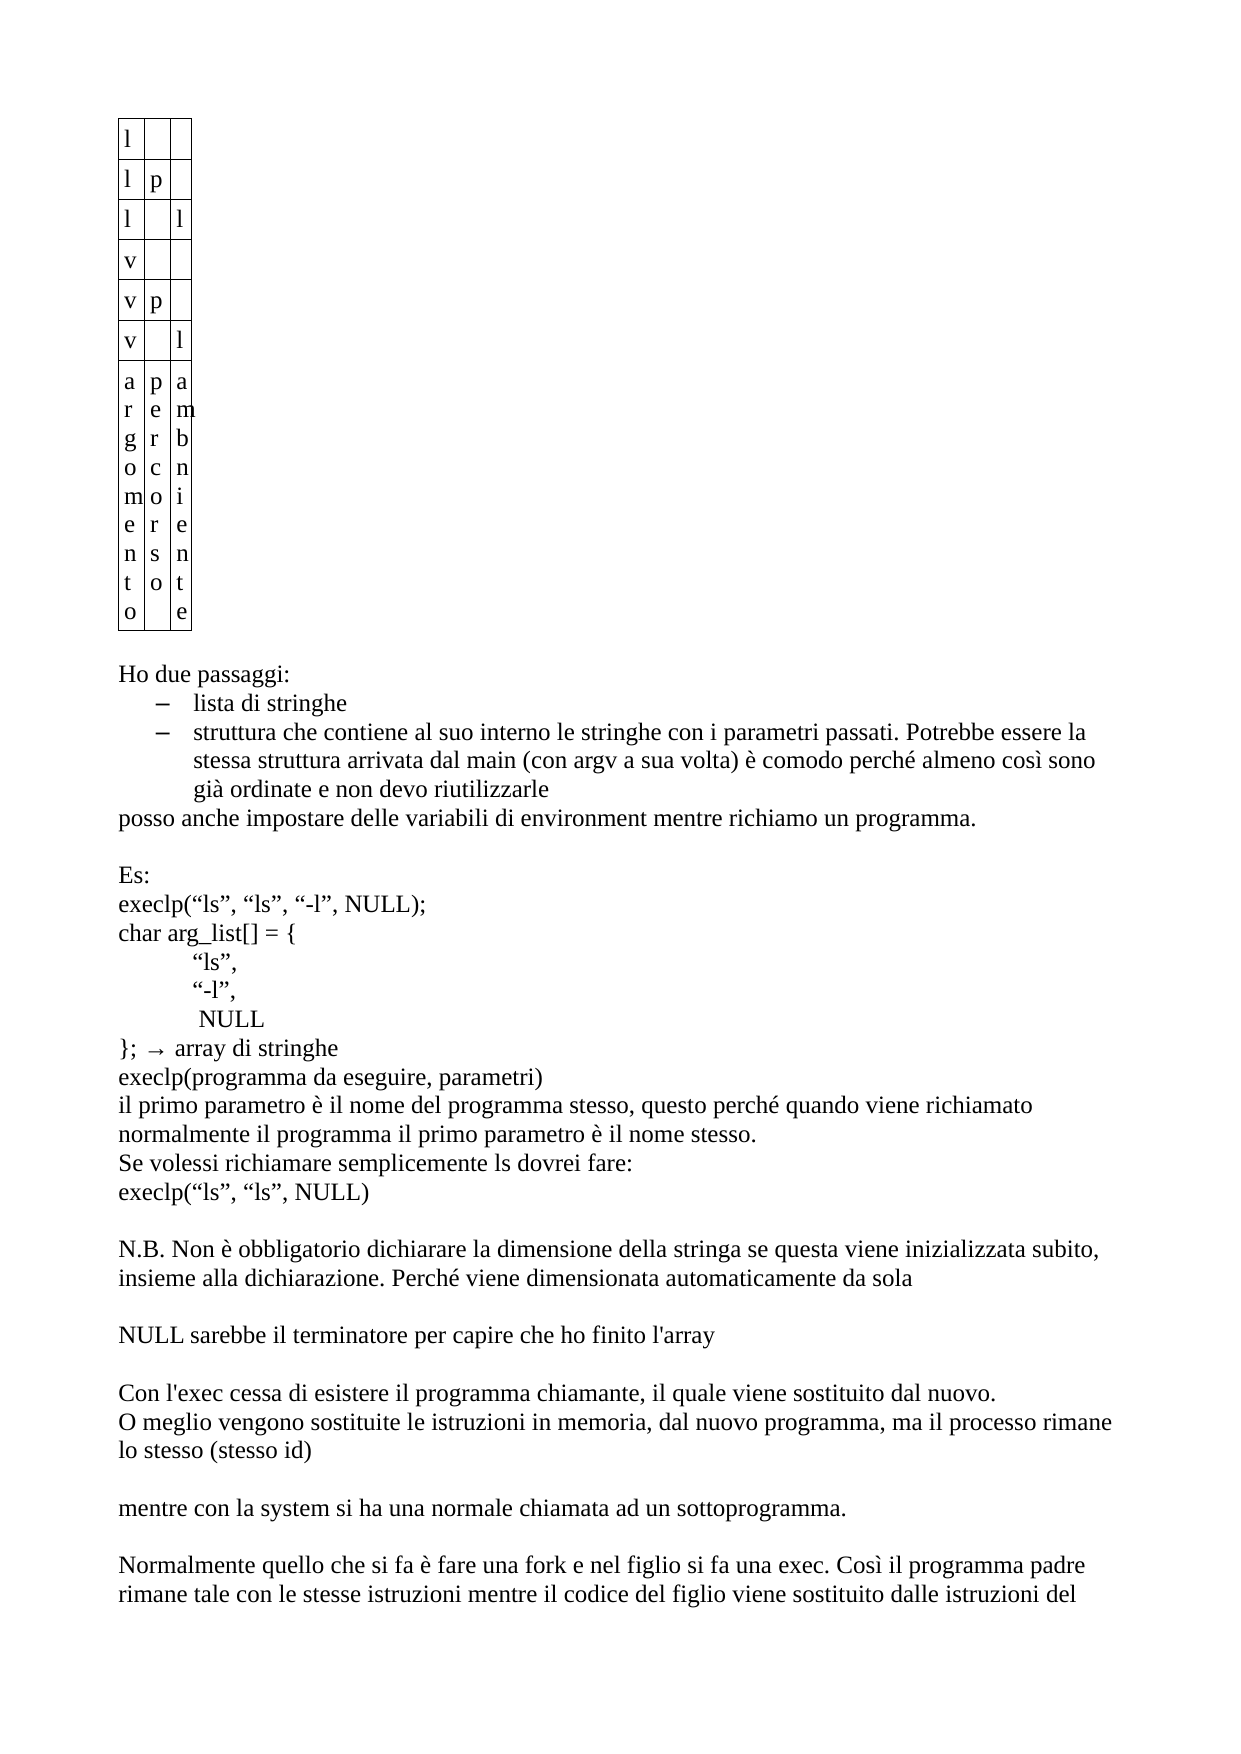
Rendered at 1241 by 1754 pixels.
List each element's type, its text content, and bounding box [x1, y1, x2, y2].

text }; → array di stringhe [118, 1033, 1122, 1062]
table_header l [119, 119, 144, 158]
table_cell [171, 160, 191, 199]
text N.B. Non è obbligatorio dichiarare la dimensione della stringa se questa viene inizializzata subito, insieme alla dichiarazione. Perché viene dimensionata automaticamente da sola [118, 1234, 1122, 1292]
table_cell l [119, 160, 144, 199]
text mentre con la system si ha una normale chiamata ad un sottoprogramma. [118, 1493, 1122, 1522]
text “-l”, [118, 975, 1122, 1004]
table_cell v [119, 280, 144, 320]
table_cell [171, 280, 191, 320]
table_cell [145, 321, 170, 360]
table_cell percorso [145, 361, 170, 630]
table_cell l [171, 200, 191, 239]
text char arg_list[] = { [118, 918, 1122, 947]
text NULL sarebbe il terminatore per capire che ho finito l'array [118, 1320, 1122, 1349]
text NULL [118, 1004, 1122, 1033]
text Se volessi richiamare semplicemente ls dovrei fare: [118, 1148, 1122, 1177]
text Normalmente quello che si fa è fare una fork e nel figlio si fa una exec. Così il programma padre rimane tale con le stesse istruzioni mentre il codice del figlio viene sostituito dalle istruzioni del [118, 1550, 1122, 1608]
table_cell [145, 240, 170, 279]
table_cell l [171, 321, 191, 360]
text O meglio vengono sostituite le istruzioni in memoria, dal nuovo programma, ma il processo rimane lo stesso (stesso id) [118, 1407, 1122, 1464]
table_cell v [119, 240, 144, 279]
list lista di stringhe [156, 688, 1122, 717]
text execlp(programma da eseguire, parametri) [118, 1062, 1122, 1090]
text Ho due passaggi: [118, 659, 1122, 688]
text “ls”, [118, 947, 1122, 975]
table_cell l [119, 200, 144, 239]
text execlp(“ls”, “ls”, “-l”, NULL); [118, 889, 1122, 918]
table_cell p [145, 280, 170, 320]
table_header [171, 119, 191, 158]
text execlp(“ls”, “ls”, NULL) [118, 1177, 1122, 1205]
list struttura che contiene al suo interno le stringhe con i parametri passati. Potrebbe essere la stessa struttura arrivata dal main (con argv a sua volta) è comodo perché almeno così sono già ordinate e non devo riutilizzarle [156, 717, 1122, 803]
table_cell v [119, 321, 144, 360]
text Con l'exec cessa di esistere il programma chiamante, il quale viene sostituito dal nuovo. [118, 1378, 1122, 1407]
table_header [145, 119, 170, 158]
text il primo parametro è il nome del programma stesso, questo perché quando viene richiamato normalmente il programma il primo parametro è il nome stesso. [118, 1090, 1122, 1148]
table_cell p [145, 160, 170, 199]
text Es: [118, 860, 1122, 889]
table_cell [171, 240, 191, 279]
text posso anche impostare delle variabili di environment mentre richiamo un programma. [118, 803, 1122, 832]
table_cell ambniente [171, 361, 191, 630]
table_cell argomento [119, 361, 144, 630]
table_cell [145, 200, 170, 239]
